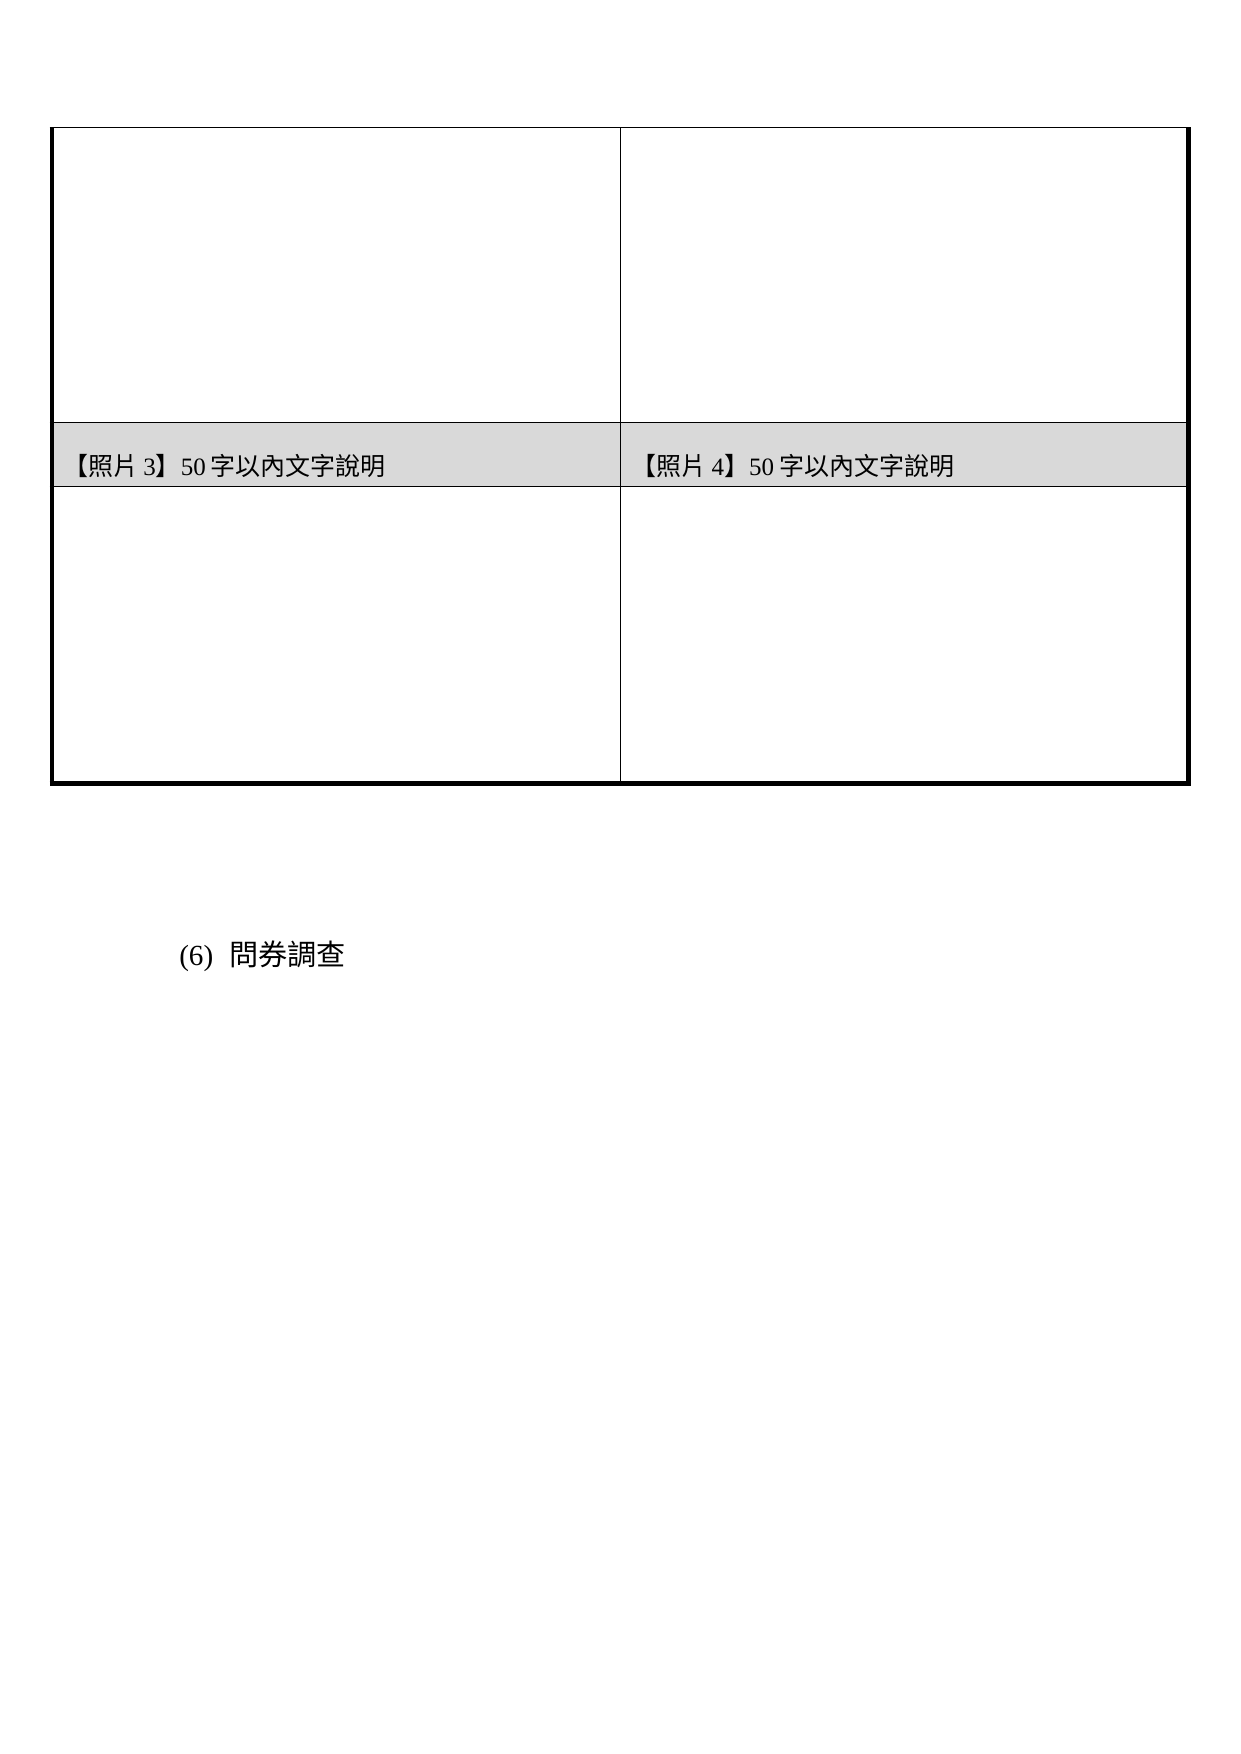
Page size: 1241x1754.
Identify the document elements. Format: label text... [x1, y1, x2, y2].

table_cell 【照片4】50字以內文字說明 [621, 423, 1186, 486]
table_cell [54, 128, 620, 422]
table_cell 【照片3】50字以內文字說明 [54, 423, 620, 486]
table_cell [621, 487, 1186, 781]
table_cell [621, 128, 1186, 422]
table_cell [54, 487, 620, 781]
list 問券調查 [179, 911, 1122, 973]
